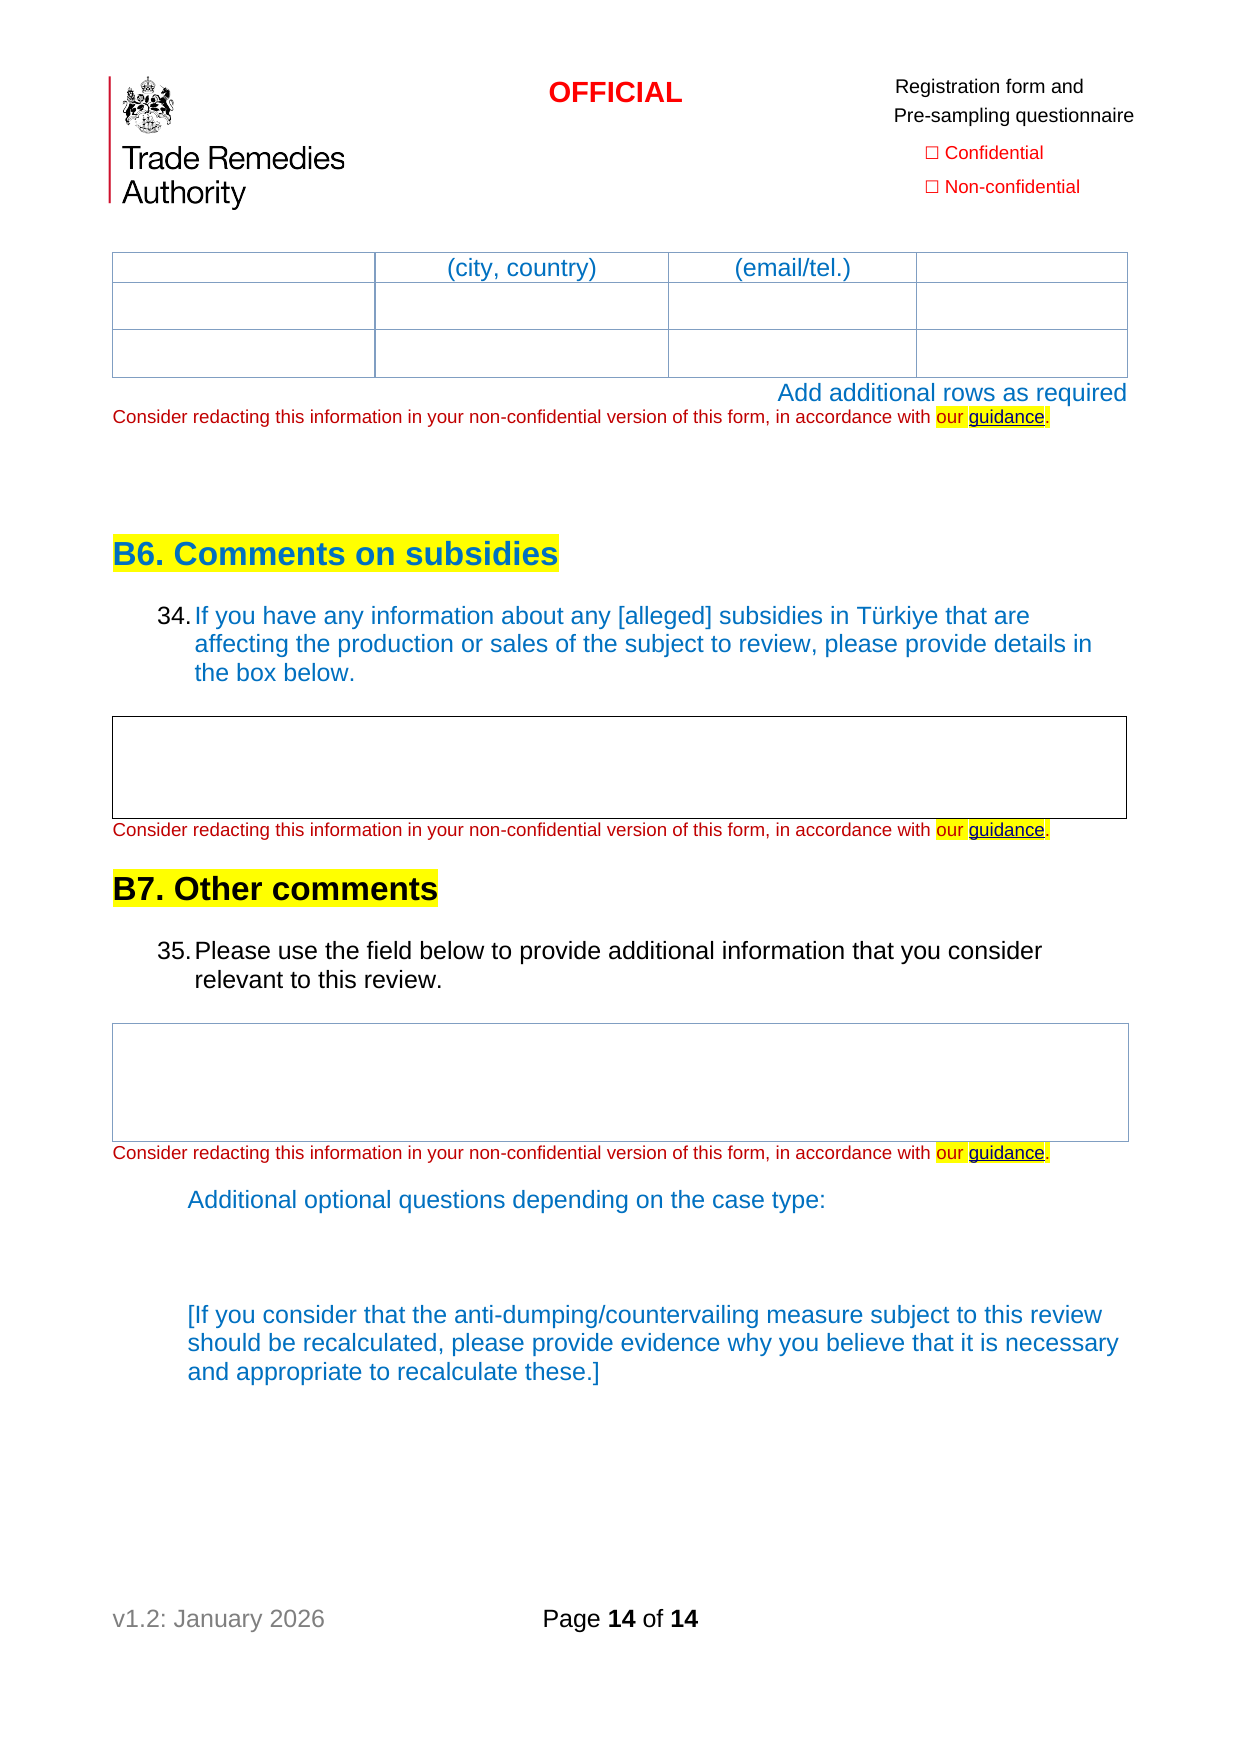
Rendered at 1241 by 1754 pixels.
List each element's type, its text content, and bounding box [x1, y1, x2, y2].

text Add additional rows as required [112, 378, 1128, 406]
list Please use the field below to provide additional information that you consider relevant to this review. [157, 936, 1128, 994]
table_cell [113, 283, 374, 329]
table_header (email/tel.) [669, 253, 916, 282]
list If you have any information about any [alleged] subsidies in Türkiye that are affecting the production or sales of the subject to review, please provide details in the box below. [157, 601, 1128, 716]
table_cell [917, 330, 1127, 377]
table_header [113, 1024, 1128, 1141]
table_cell [376, 330, 668, 377]
subtitle B6. Comments on subsidies [112, 533, 1128, 572]
table_header (city, country) [376, 253, 668, 282]
table_cell [113, 330, 374, 377]
text [If you consider that the anti-dumping/countervailing measure subject to this review should be recalculated, please provide evidence why you believe that it is necessary and appropriate to recalculate these.] [187, 1300, 1128, 1386]
table_cell [669, 283, 916, 329]
text Consider redacting this information in your non-confidential version of this form, in accordance with our guidance. [112, 1142, 1128, 1163]
table_header [113, 717, 1126, 818]
table_cell [917, 283, 1127, 329]
text Consider redacting this information in your non-confidential version of this form, in accordance with our guidance. [112, 406, 1128, 428]
subtitle B7. Other comments [112, 869, 1128, 907]
table_cell [376, 283, 668, 329]
text Consider redacting this information in your non-confidential version of this form, in accordance with our guidance. [112, 819, 1128, 840]
table_cell [669, 330, 916, 377]
text Additional optional questions depending on the case type: [187, 1185, 1128, 1213]
table_header [113, 253, 374, 282]
table_header [917, 253, 1127, 282]
